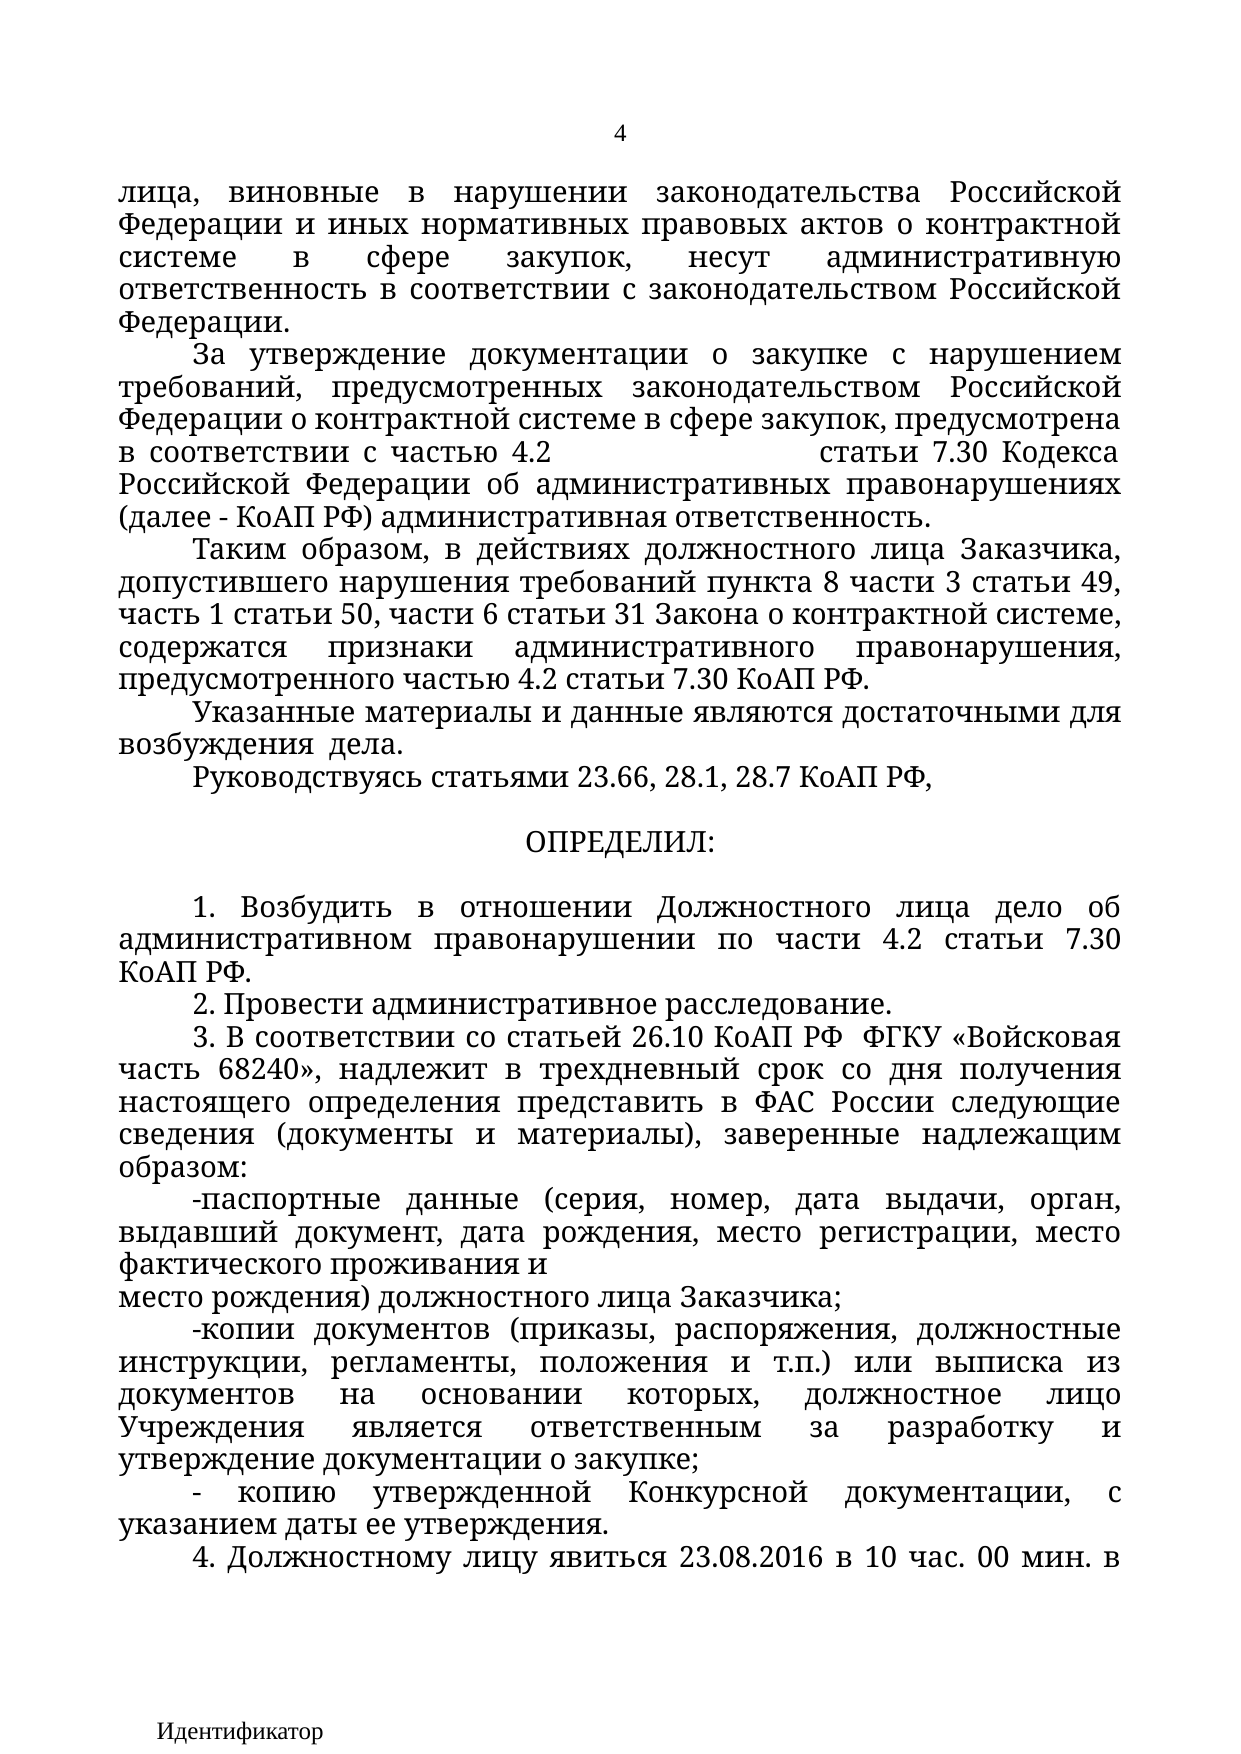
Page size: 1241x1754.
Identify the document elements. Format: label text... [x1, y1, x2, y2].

text место рождения) должностного лица Заказчика; [118, 1281, 1122, 1314]
text 4. Должностному лицу явиться 23.08.2016 в 10 час. 00 мин. в [118, 1541, 1122, 1574]
text Таким образом, в действиях должностного лица Заказчика, допустившего нарушения требований пункта 8 части 3 статьи 49, часть 1 статьи 50, части 6 статьи 31 Закона о контрактной системе, содержатся признаки административного правонарушения, предусмотренного частью 4.2 статьи 7.30 КоАП РФ. [118, 534, 1122, 696]
text 2. Провести административное расследование. [118, 989, 1122, 1021]
text Руководствуясь статьями 23.66, 28.1, 28.7 КоАП РФ, [118, 761, 1122, 794]
text -паспортные данные (серия, номер, дата выдачи, орган, выдавший документ, дата рождения, место регистрации, место фактического проживания и [118, 1184, 1122, 1281]
text ОПРЕДЕЛИЛ: [118, 826, 1122, 859]
text 3. В соответствии со статьей 26.10 КоАП РФ ФГКУ «Войсковая часть 68240», надлежит в трехдневный срок со дня получения настоящего определения представить в ФАС России следующие сведения (документы и материалы), заверенные надлежащим образом: [118, 1021, 1122, 1184]
text -копии документов (приказы, распоряжения, должностные инструкции, регламенты, положения и т.п.) или выписка из документов на основании которых, должностное лицо Учреждения является ответственным за разработку и утверждение документации о закупке; [118, 1314, 1122, 1476]
text Указанные материалы и данные являются достаточными для возбуждения дела. [118, 696, 1122, 761]
text 1. Возбудить в отношении Должностного лица дело об административном правонарушении по части 4.2 статьи 7.30 КоАП РФ. [118, 891, 1122, 989]
text - копию утвержденной Конкурсной документации, с указанием даты ее утверждения. [118, 1476, 1122, 1541]
text лица, виновные в нарушении законодательства Российской Федерации и иных нормативных правовых актов о контрактной системе в сфере закупок, несут административную ответственность в соответствии с законодательством Российской Федерации. [118, 176, 1122, 339]
text За утверждение документации о закупке с нарушением требований, предусмотренных законодательством Российской Федерации о контрактной системе в сфере закупок, предусмотрена в соответствии с частью 4.2 статьи 7.30 Кодекса Российской Федерации об административных правонарушениях (далее - КоАП РФ) административная ответственность. [118, 339, 1122, 534]
